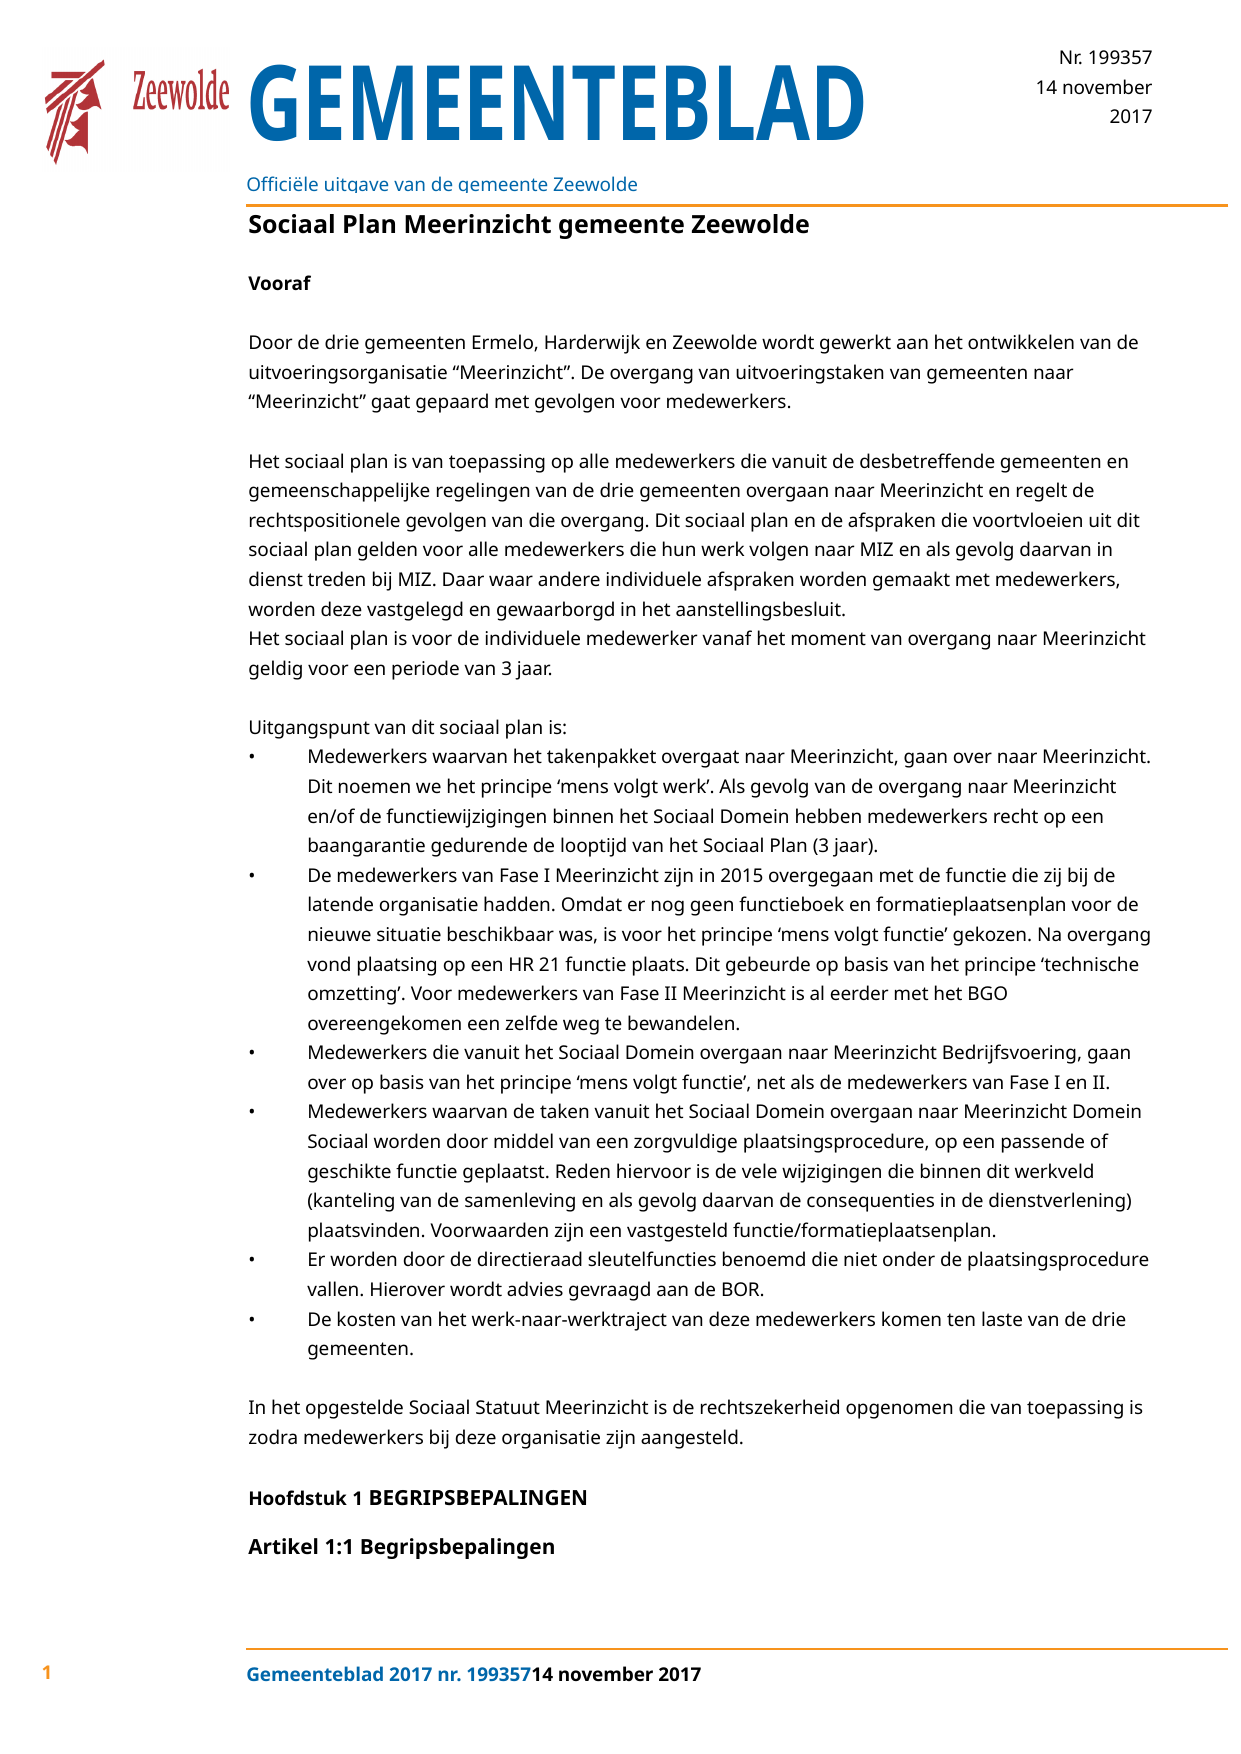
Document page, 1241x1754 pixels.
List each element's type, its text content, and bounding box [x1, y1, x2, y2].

text Door de drie gemeenten Ermelo, Harderwijk en Zeewolde wordt gewerkt aan het ontwikkelen van de uitvoeringsorganisatie “Meerinzicht”. De overgang van uitvoeringstaken van gemeenten naar “Meerinzicht” gaat gepaard met gevolgen voor medewerkers. [248, 329, 1152, 414]
text Sociaal Plan Meerinzicht gemeente Zeewolde [248, 207, 1152, 241]
text Artikel 1:1 Begripsbepalingen [248, 1532, 1152, 1561]
text In het opgestelde Sociaal Statuut Meerinzicht is de rechtszekerheid opgenomen die van toepassing is zodra medewerkers bij deze organisatie zijn aangesteld. [248, 1394, 1152, 1450]
text Het sociaal plan is voor de individuele medewerker vanaf het moment van overgang naar Meerinzicht geldig voor een periode van 3 jaar. [248, 625, 1152, 681]
list Er worden door de directieraad sleutelfuncties benoemd die niet onder de plaatsingsprocedure vallen. Hierover wordt advies gevraagd aan de BOR. [248, 1247, 1152, 1302]
text Vooraf [248, 270, 1152, 296]
list De kosten van het werk-naar-werktraject van deze medewerkers komen ten laste van de drie gemeenten. [248, 1306, 1152, 1361]
list Medewerkers waarvan de taken vanuit het Sociaal Domein overgaan naar Meerinzicht Domein Sociaal worden door middel van een zorgvuldige plaatsingsprocedure, op een passende of geschikte functie geplaatst. Reden hiervoor is de vele wijzigingen die binnen dit werkveld (kanteling van de samenleving en als gevolg daarvan de consequenties in de dienstverlening) plaatsvinden. Voorwaarden zijn een vastgesteld functie/formatieplaatsenplan. [248, 1099, 1152, 1243]
list Medewerkers waarvan het takenpakket overgaat naar Meerinzicht, gaan over naar Meerinzicht. Dit noemen we het principe ‘mens volgt werk’. Als gevolg van de overgang naar Meerinzicht en/of de functiewijzigingen binnen het Sociaal Domein hebben medewerkers recht op een baangarantie gedurende de looptijd van het Sociaal Plan (3 jaar). [248, 744, 1152, 858]
text Hoofdstuk 1 BEGRIPSBEPALINGEN [248, 1483, 1152, 1512]
text Het sociaal plan is van toepassing op alle medewerkers die vanuit de desbetreffende gemeenten en gemeenschappelijke regelingen van de drie gemeenten overgaan naar Meerinzicht en regelt de rechtspositionele gevolgen van die overgang. Dit sociaal plan en de afspraken die voortvloeien uit dit sociaal plan gelden voor alle medewerkers die hun werk volgen naar MIZ en als gevolg daarvan in dienst treden bij MIZ. Daar waar andere individuele afspraken worden gemaakt met medewerkers, worden deze vastgelegd en gewaarborgd in het aanstellingsbesluit. [248, 448, 1152, 621]
list Medewerkers die vanuit het Sociaal Domein overgaan naar Meerinzicht Bedrijfsvoering, gaan over op basis van het principe ‘mens volgt functie’, net als de medewerkers van Fase I en II. [248, 1039, 1152, 1095]
list De medewerkers van Fase I Meerinzicht zijn in 2015 overgegaan met de functie die zij bij de latende organisatie hadden. Omdat er nog geen functieboek en formatieplaatsenplan voor de nieuwe situatie beschikbaar was, is voor het principe ‘mens volgt functie’ gekozen. Na overgang vond plaatsing op een HR 21 functie plaats. Dit gebeurde op basis van het principe ‘technische omzetting’. Voor medewerkers van Fase II Meerinzicht is al eerder met het BGO overeengekomen een zelfde weg te bewandelen. [248, 862, 1152, 1036]
text Uitgangspunt van dit sociaal plan is: [248, 714, 1152, 740]
picture [41, 47, 231, 172]
